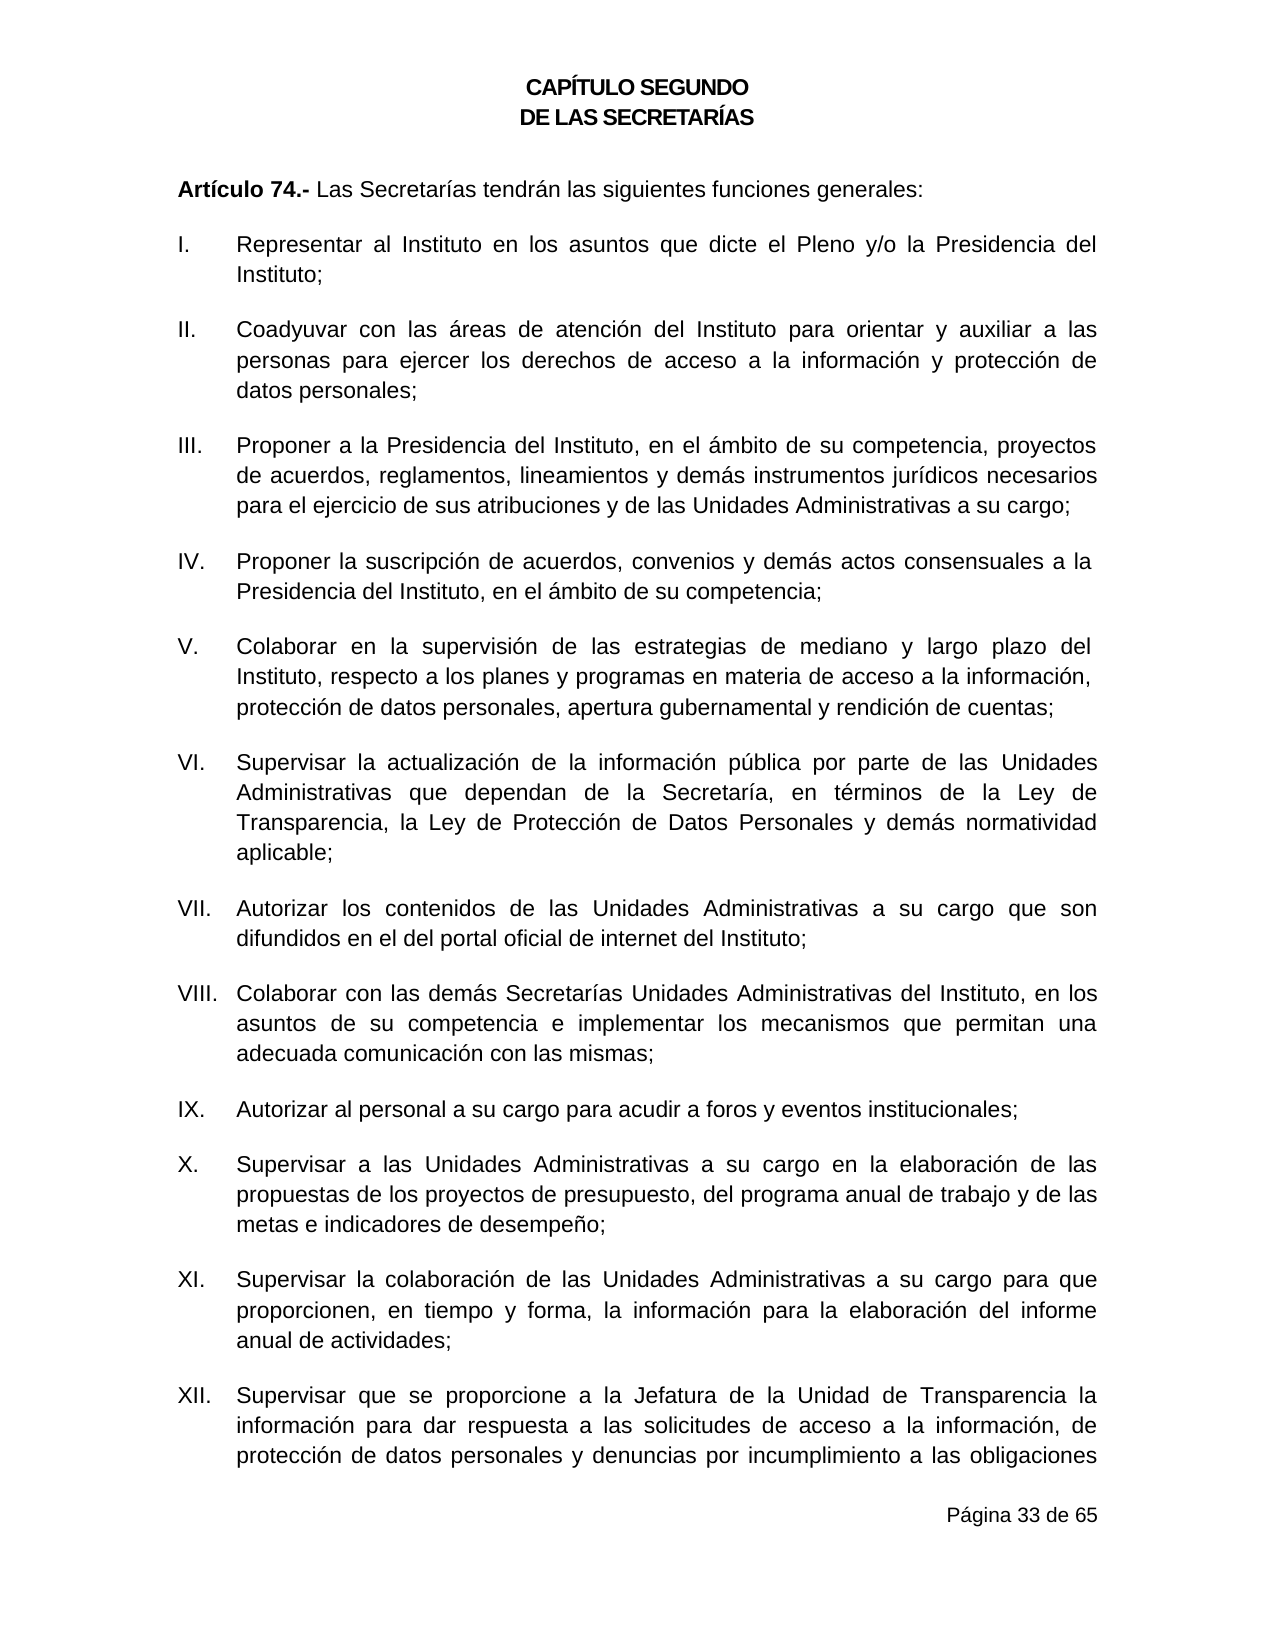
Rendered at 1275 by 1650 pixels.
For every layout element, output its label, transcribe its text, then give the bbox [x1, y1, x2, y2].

list Supervisar la actualización de la información pública por parte de las Unidades Administrativas que dependan de la Secretaría, en términos de la Ley de Transparencia, la Ley de Protección de Datos Personales y demás normatividad aplicable; [177, 749, 1098, 866]
list Colaborar en la supervisión de las estrategias de mediano y largo plazo del Instituto, respecto a los planes y programas en materia de acceso a la información, protección de datos personales, apertura gubernamental y rendición de cuentas; [177, 633, 1093, 720]
list Proponer a la Presidencia del Instituto, en el ámbito de su competencia, proyectos de acuerdos, reglamentos, lineamientos y demás instrumentos jurídicos necesarios para el ejercicio de sus atribuciones y de las Unidades Administrativas a su cargo; [177, 432, 1098, 519]
list Supervisar que se proporcione a la Jefatura de la Unidad de Transparencia la información para dar respuesta a las solicitudes de acceso a la información, de protección de datos personales y denuncias por incumplimiento a las obligaciones [177, 1382, 1098, 1469]
text CAPÍTULO SEGUNDO DE LAS SECRETARÍAS [177, 74, 1098, 130]
list Proponer la suscripción de acuerdos, convenios y demás actos consensuales a la Presidencia del Instituto, en el ámbito de su competencia; [177, 548, 1093, 604]
list Colaborar con las demás Secretarías Unidades Administrativas del Instituto, en los asuntos de su competencia e implementar los mecanismos que permitan una adecuada comunicación con las mismas; [177, 980, 1098, 1067]
text Artículo 74.- Las Secretarías tendrán las siguientes funciones generales: [177, 176, 1098, 202]
list Representar al Instituto en los asuntos que dicte el Pleno y/o la Presidencia del Instituto; [177, 231, 1098, 288]
list Supervisar a las Unidades Administrativas a su cargo en la elaboración de las propuestas de los proyectos de presupuesto, del programa anual de trabajo y de las metas e indicadores de desempeño; [177, 1151, 1098, 1238]
list Coadyuvar con las áreas de atención del Instituto para orientar y auxiliar a las personas para ejercer los derechos de acceso a la información y protección de datos personales; [177, 316, 1098, 403]
list Autorizar al personal a su cargo para acudir a foros y eventos institucionales; [177, 1096, 1098, 1122]
list Autorizar los contenidos de las Unidades Administrativas a su cargo que son difundidos en el del portal oficial de internet del Instituto; [177, 894, 1098, 951]
list Supervisar la colaboración de las Unidades Administrativas a su cargo para que proporcionen, en tiempo y forma, la información para la elaboración del informe anual de actividades; [177, 1266, 1098, 1353]
